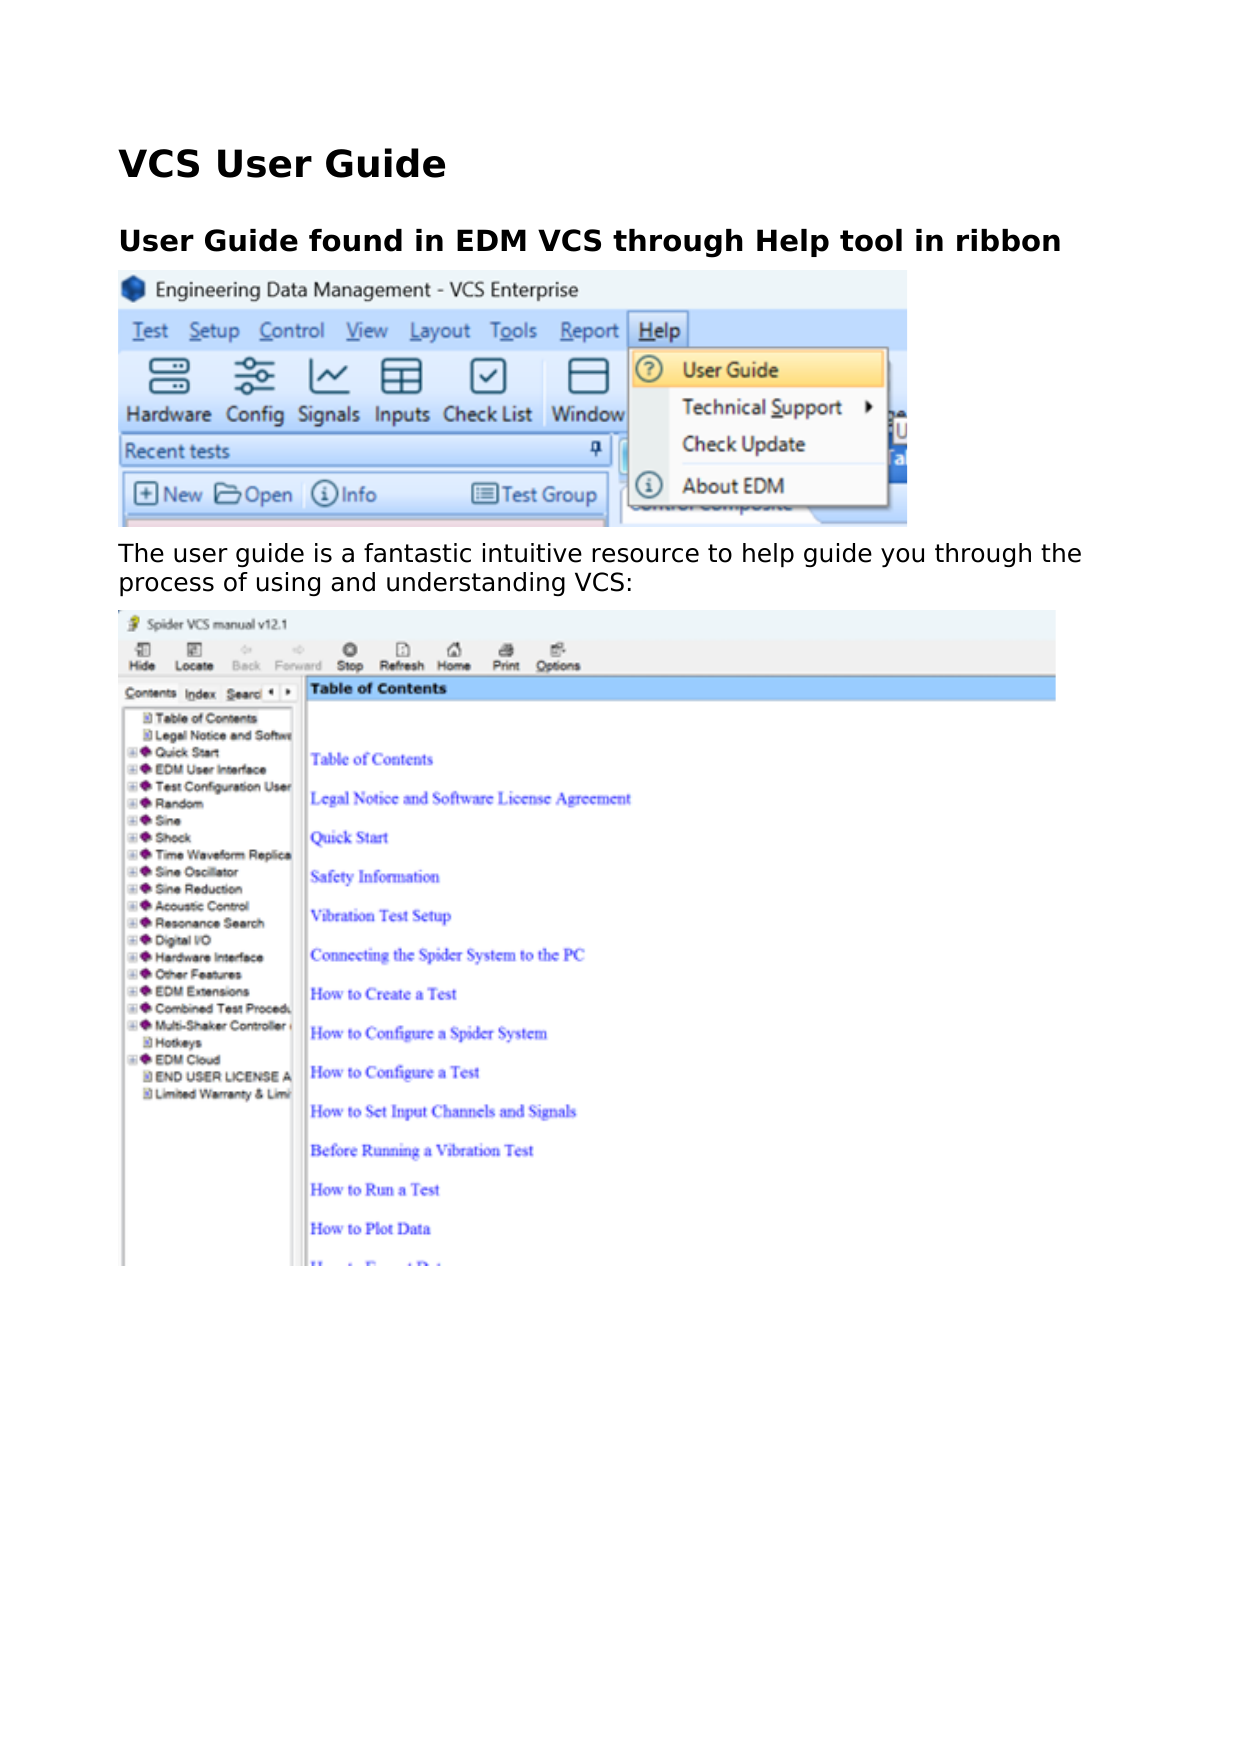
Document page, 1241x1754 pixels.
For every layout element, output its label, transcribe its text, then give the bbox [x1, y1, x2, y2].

picture [118, 610, 1056, 1266]
subtitle VCS User Guide [118, 143, 1122, 187]
text The user guide is a fantastic intuitive resource to help guide you through the process of using and understanding VCS: [118, 539, 1122, 598]
subtitle User Guide found in EDM VCS through Help tool in ribbon [118, 224, 1122, 258]
picture [118, 270, 908, 527]
